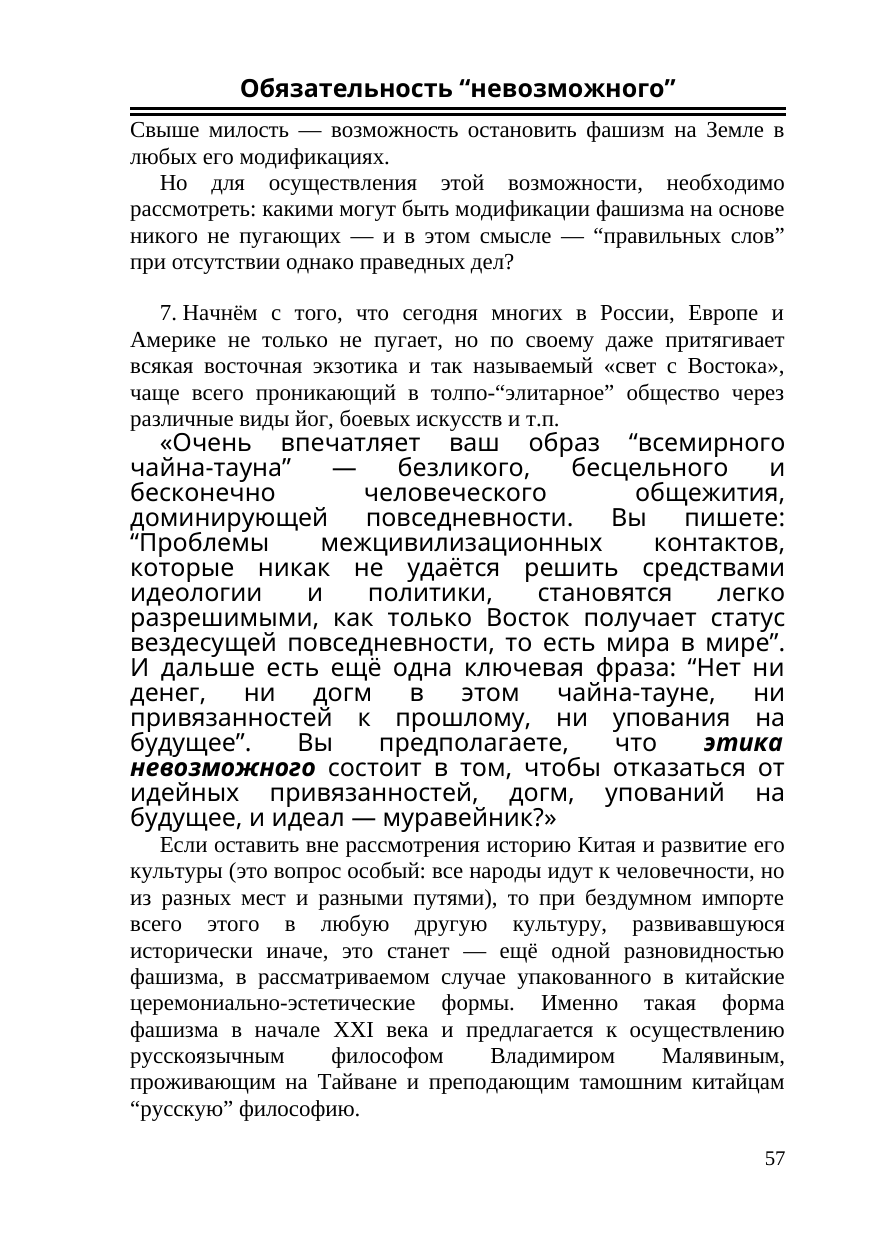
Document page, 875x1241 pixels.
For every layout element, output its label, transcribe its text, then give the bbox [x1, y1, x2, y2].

text Но для осуществления этой возможности, необходимо рассмотреть: какими могут быть модификации фашизма на основе никого не пугающих — и в этом смысле — “правильных слов” при отсутствии однако праведных дел? [130, 169, 786, 274]
text 7. Начнём с того, что сегодня многих в России, Европе и Америке не только не пугает, но по своему даже притягивает всякая восточная экзотика и так называемый «свет с Востока», чаще всего проникающий в толпо-“элитарное” общество через различные виды йог, боевых искусств и т.п. [130, 299, 786, 431]
text Свыше милость — возможность остановить фашизм на Земле в любых его модификациях. [130, 116, 786, 169]
text «Очень впечатляет ваш образ “всемирного чайна-тауна” — безликого, бесцельного и бесконечно человеческого общежития, доминирующей повседневности. Вы пишете: “Проблемы межцивилизационных контактов, которые никак не удаётся решить средствами идеологии и политики, становятся легко разрешимыми, как только Восток получает статус вездесущей повседневности, то есть мира в мире”. И дальше есть ещё одна ключевая фраза: “Нет ни денег, ни догм в этом чайна-тауне, ни привязанностей к прошлому, ни упования на будущее”. Вы предполагаете, что этика невозможного состоит в том, чтобы отказаться от идейных привязанностей, догм, упований на будущее, и идеал — муравейник?» [130, 431, 786, 831]
text Если оставить вне рассмотрения историю Китая и развитие его культуры (это вопрос особый: все народы идут к человечности, но из разных мест и разными путями), то при бездумном импорте всего этого в любую другую культуру, развивавшуюся исторически иначе, это станет — ещё одной разновидностью фашизма, в рассматриваемом случае упакованного в китайские церемониально-эстетические формы. Именно такая форма фашизма в начале XXI века и предлагается к осуществлению русскоязычным философом Владимиром Малявиным, проживающим на Тайване и преподающим тамошним китайцам “русскую” философию. [130, 831, 786, 1121]
